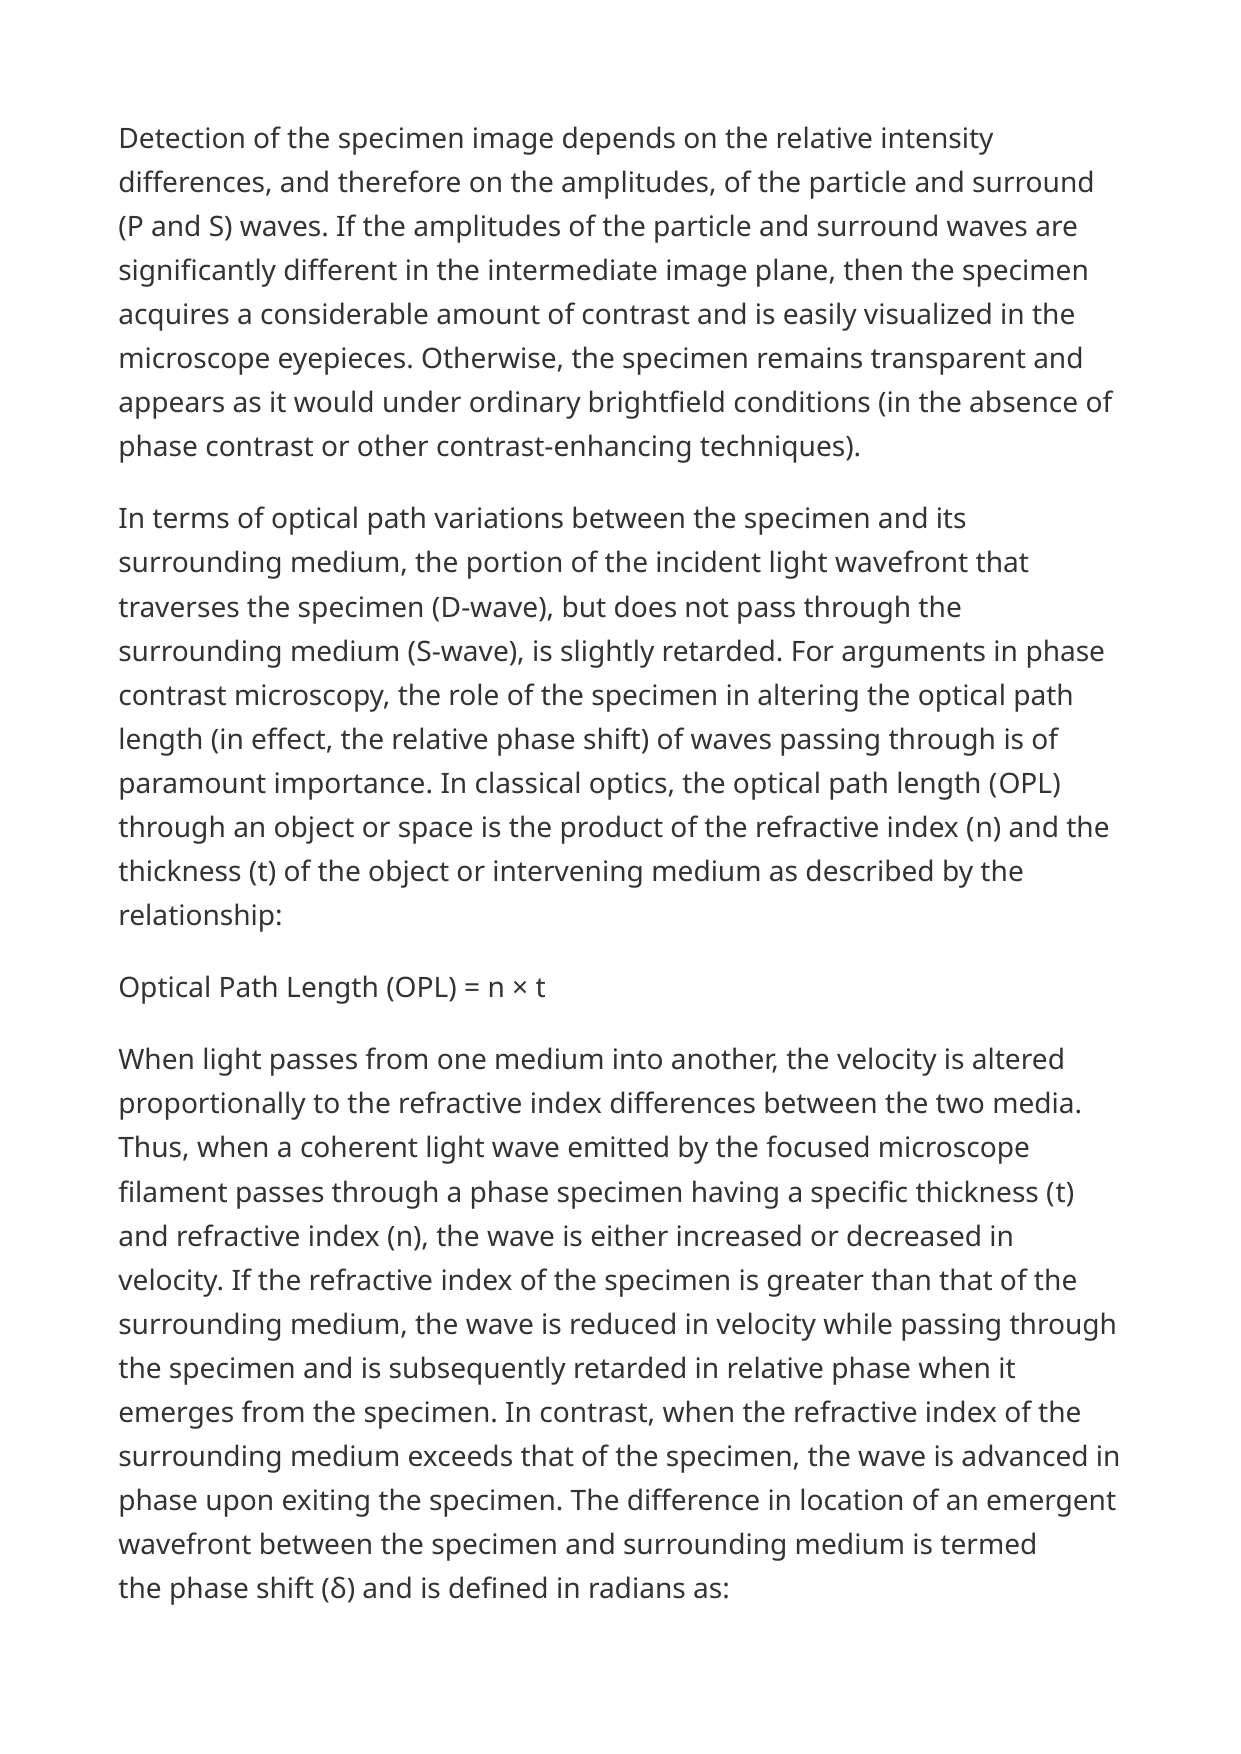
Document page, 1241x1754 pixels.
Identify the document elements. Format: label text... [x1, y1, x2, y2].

text Detection of the specimen image depends on the relative intensity differences, and therefore on the amplitudes, of the particle and surround (P and S) waves. If the amplitudes of the particle and surround waves are significantly different in the intermediate image plane, then the specimen acquires a considerable amount of contrast and is easily visualized in the microscope eyepieces. Otherwise, the specimen remains transparent and appears as it would under ordinary brightfield conditions (in the absence of phase contrast or other contrast-enhancing techniques). [118, 118, 1122, 465]
text In terms of optical path variations between the specimen and its surrounding medium, the portion of the incident light wavefront that traverses the specimen (D-wave), but does not pass through the surrounding medium (S-wave), is slightly retarded. For arguments in phase contrast microscopy, the role of the specimen in altering the optical path length (in effect, the relative phase shift) of waves passing through is of paramount importance. In classical optics, the optical path length (OPL) through an object or space is the product of the refractive index (n) and the thickness (t) of the object or intervening medium as described by the relationship: [118, 499, 1122, 934]
text Optical Path Length (OPL) = n × t [118, 967, 1122, 1006]
text When light passes from one medium into another, the velocity is altered proportionally to the refractive index differences between the two media. Thus, when a coherent light wave emitted by the focused microscope filament passes through a phase specimen having a specific thickness (t) and refractive index (n), the wave is either increased or decreased in velocity. If the refractive index of the specimen is greater than that of the surrounding medium, the wave is reduced in velocity while passing through the specimen and is subsequently retarded in relative phase when it emerges from the specimen. In contrast, when the refractive index of the surrounding medium exceeds that of the specimen, the wave is advanced in phase upon exiting the specimen. The difference in location of an emergent wavefront between the specimen and surrounding medium is termed the phase shift (δ) and is defined in radians as: [118, 1040, 1122, 1607]
